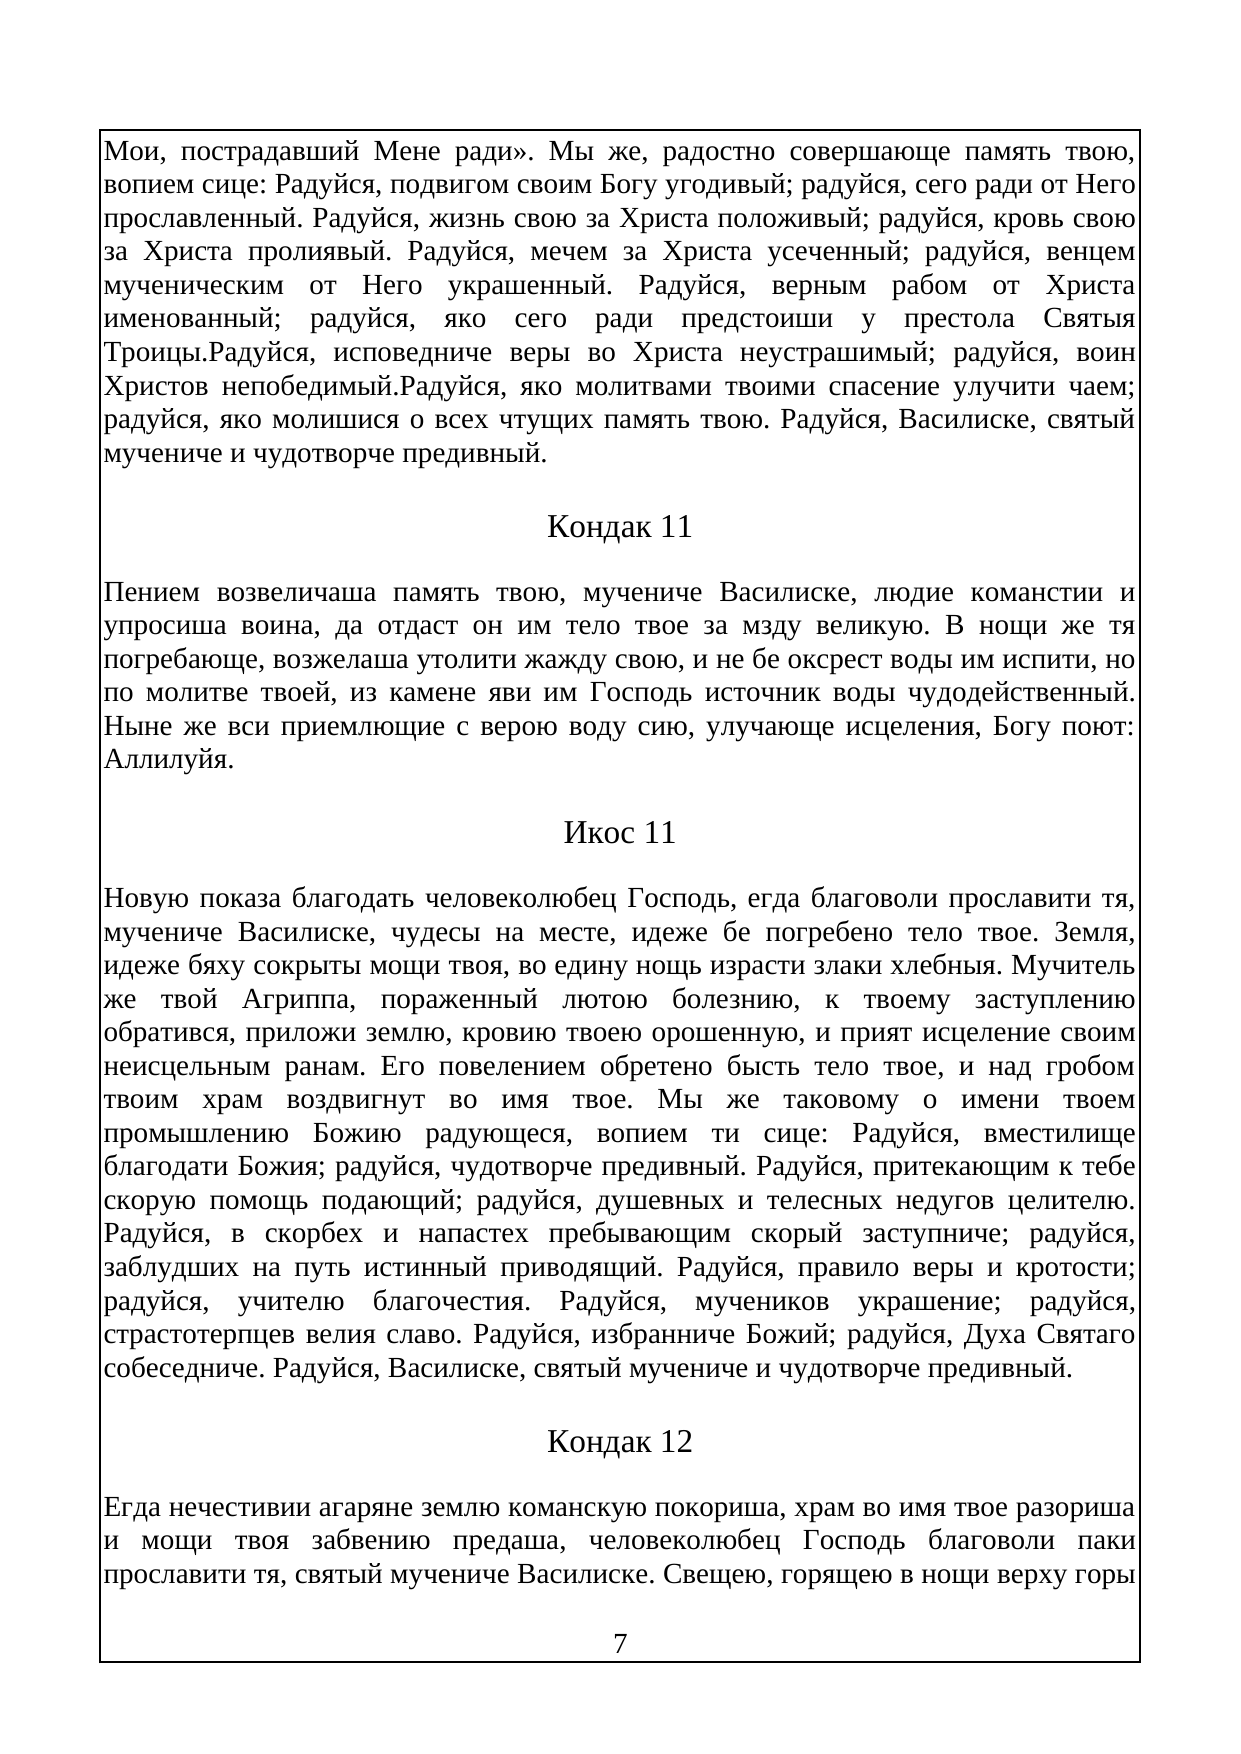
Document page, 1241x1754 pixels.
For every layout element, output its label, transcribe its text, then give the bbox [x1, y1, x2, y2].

subtitle Кондак 12 [103, 1421, 1137, 1459]
text Новую показа благодать человеколюбец Господь, егда благоволи прославити тя, мучениче Василиске, чудесы на месте, идеже бе погребено тело твое. Земля, идеже бяху сокрыты мощи твоя, во едину нощь израсти злаки хлебныя. Мучитель же твой Агриппа, пораженный лютою болезнию, к твоему заступлению обратився, приложи землю, кровию твоею орошенную, и прият исцеление своим неисцельным ранам. Его повелением обретено бысть тело твое, и над гробом твоим храм воздвигнут во имя твое. Мы же таковому о имени твоем промышлению Божию радующеся, вопием ти сице: Радуйся, вместилище благодати Божия; радуйся, чудотворче предивный. Радуйся, притекающим к тебе скорую помощь подающий; радуйся, душевных и телесных недугов целителю. Радуйся, в скорбех и напастех пребывающим скорый заступниче; радуйся, заблудших на путь истинный приводящий. Радуйся, правило веры и кротости; радуйся, учителю благочестия. Радуйся, мучеников украшение; радуйся, страстотерпцев велия славо. Радуйся, избранниче Божий; радуйся, Духа Святаго собеседниче. Радуйся, Василиске, святый мучениче и чудотворче предивный. [103, 880, 1137, 1383]
subtitle Икос 11 [103, 812, 1137, 851]
subtitle Кондак 11 [103, 506, 1137, 544]
text Пением возвеличаша память твою, мучениче Василиске, людие команстии и упросиша воина, да отдаст он им тело твое за мзду великую. В нощи же тя погребающе, возжелаша утолити жажду свою, и не бе оксрест воды им испити, но по молитве твоей, из камене яви им Господь источник воды чудодейственный. Ныне же вси приемлющие с верою воду сию, улучающе исцеления, Богу поют: Аллилуйя. [103, 574, 1137, 775]
text Егда нечестивии агаряне землю команскую покориша, храм во имя твое разориша и мощи твоя забвению предаша, человеколюбец Господь благоволи паки прославити тя, святый мучениче Василиске. Свещею, горящею в нощи верху горы [103, 1489, 1137, 1589]
text Мои, пострадавший Мене ради». Мы же, радостно совершающе память твою, вопием сице: Радуйся, подвигом своим Богу угодивый; радуйся, сего ради от Него прославленный. Радуйся, жизнь свою за Христа положивый; радуйся, кровь свою за Христа пролиявый. Радуйся, мечем за Христа усеченный; радуйся, венцем мученическим от Него украшенный. Радуйся, верным рабом от Христа именованный; радуйся, яко сего ради предстоиши у престола Святыя Троицы.Радуйся, исповедниче веры во Христа неустрашимый; радуйся, воин Христов непобедимый.Радуйся, яко молитвами твоими спасение улучити чаем; радуйся, яко молишися о всех чтущих память твою. Радуйся, Василиске, святый мучениче и чудотворче предивный. [103, 133, 1137, 468]
